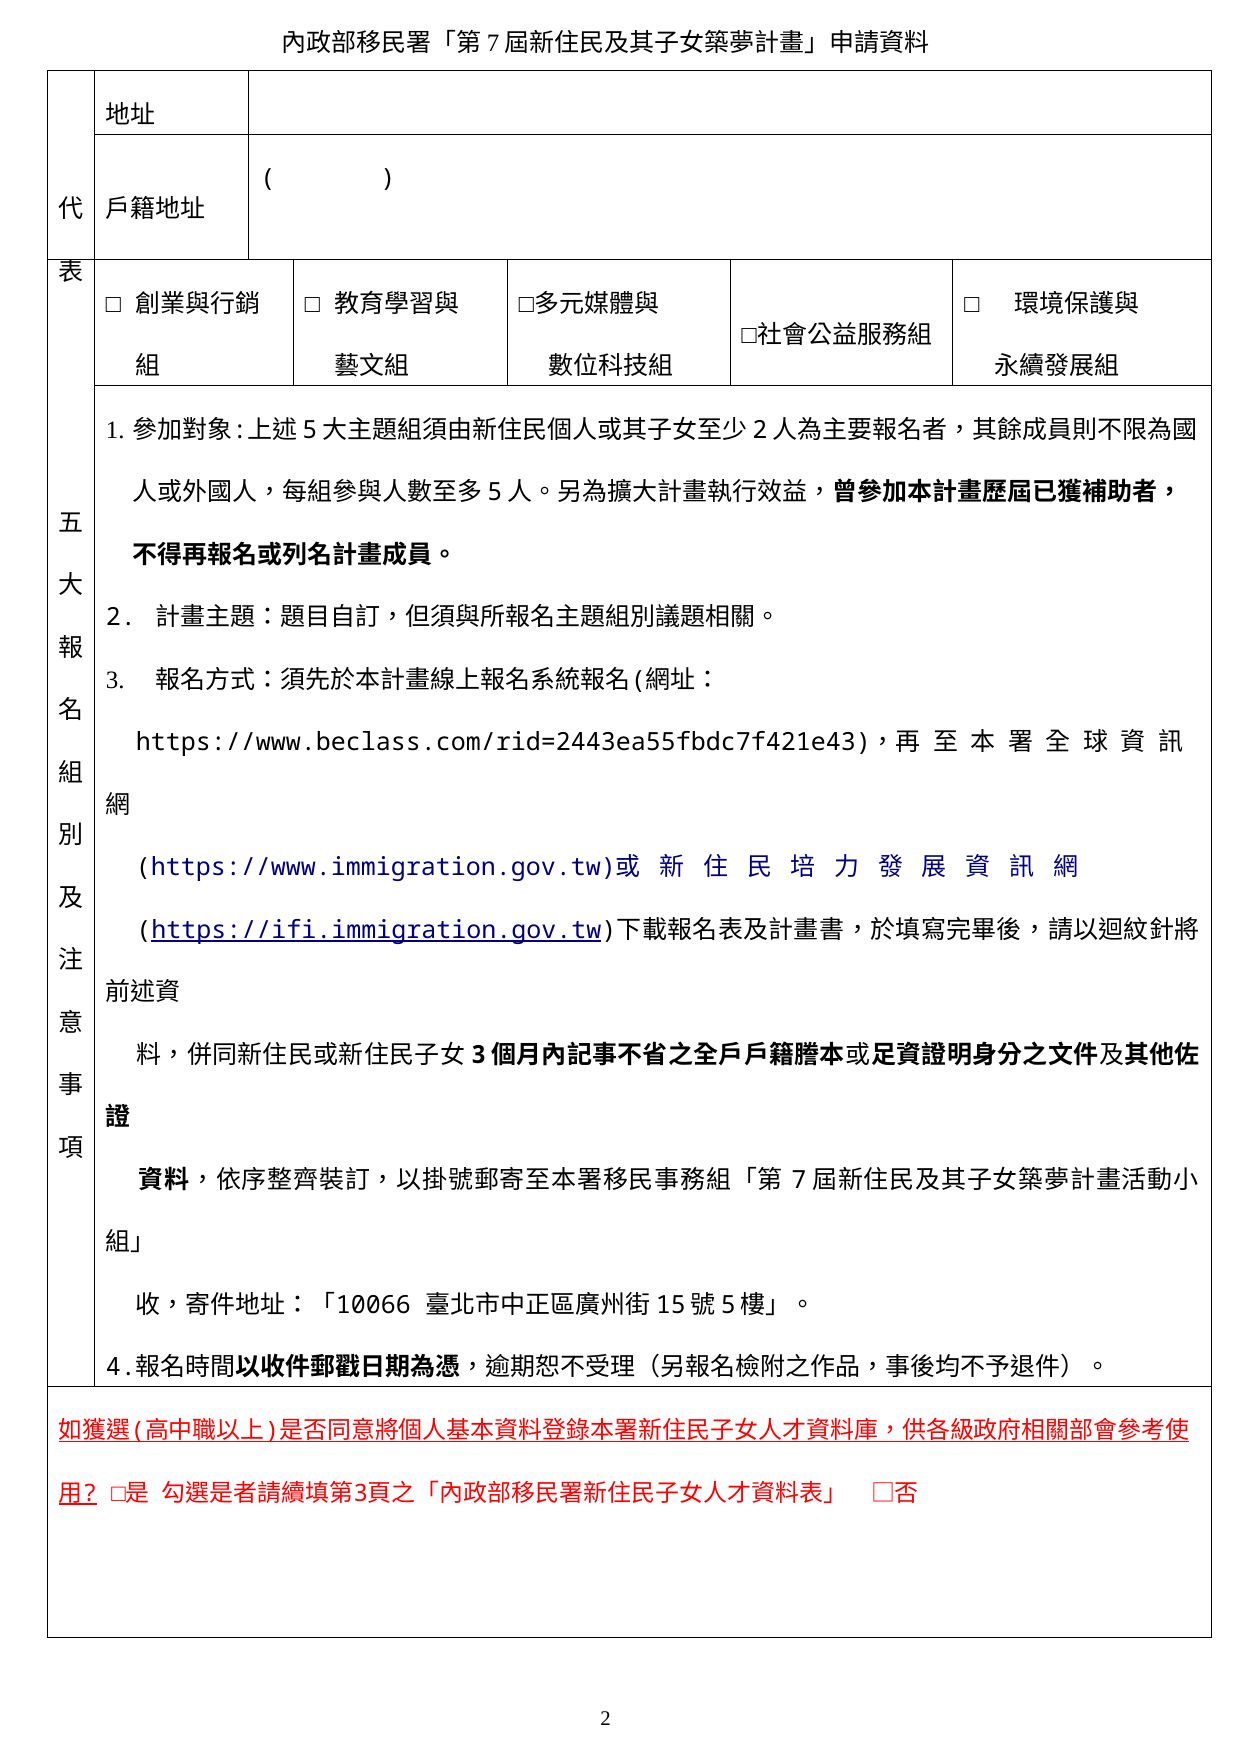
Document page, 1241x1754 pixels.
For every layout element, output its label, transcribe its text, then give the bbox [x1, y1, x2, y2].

table_cell 環境保護與 永續發展組 [953, 260, 1211, 384]
table_cell 參加對象:上述5大主題組須由新住民個人或其子女至少2人為主要報名者，其餘成員則不限為國人或外國人，每組參與人數至多5人。另為擴大計畫執行效益，曾參加本計畫歷屆已獲補助者，不得再報名或列名計畫成員。 計畫主題：題目自訂，但須與所報名主題組別議題相關。 報名方式：須先於本計畫線上報名系統報名(網址： https://www.beclass.com/rid=2443ea55fbdc7f421e43)，再至本署全球資訊網 (https://www.immigration.gov.tw)或新住民培力發展資訊網 (https://ifi.immigration.gov.tw)下載報名表及計畫書，於填寫完畢後，請以迴紋針將前述資 料，併同新住民或新住民子女3個月內記事不省之全戶戶籍謄本或足資證明身分之文件及其他佐證 資料，依序整齊裝訂，以掛號郵寄至本署移民事務組「第7屆新住民及其子女築夢計畫活動小組」 收，寄件地址：「10066 臺北市中正區廣州街15號5樓」。 4.報名時間以收件郵戳日期為憑，逾期恕不受理（另報名檢附之作品，事後均不予退件）。 [95, 386, 1211, 1386]
table_cell [249, 71, 1211, 133]
table_cell ( ) [249, 135, 1211, 258]
table_cell 社會公益服務組 [731, 260, 952, 384]
table_cell 如獲選(高中職以上)是否同意將個人基本資料登錄本署新住民子女人才資料庫，供各級政府相關部會參考使用? □是 勾選是者請續填第3頁之「內政部移民署新住民子女人才資料表」 □否 [48, 1387, 1211, 1637]
table_cell 多元媒體與 數位科技組 [508, 260, 730, 384]
table_cell 創業與行銷組 [95, 260, 293, 384]
table_cell 五 大報 名 組 別及注意事項 [48, 260, 94, 1386]
table_cell 教育學習與 藝文組 [294, 260, 507, 384]
table_cell 地址 [95, 71, 248, 133]
table_cell 戶籍地址 [95, 135, 248, 258]
table_cell 主 要 代 表 者 [48, 71, 94, 258]
